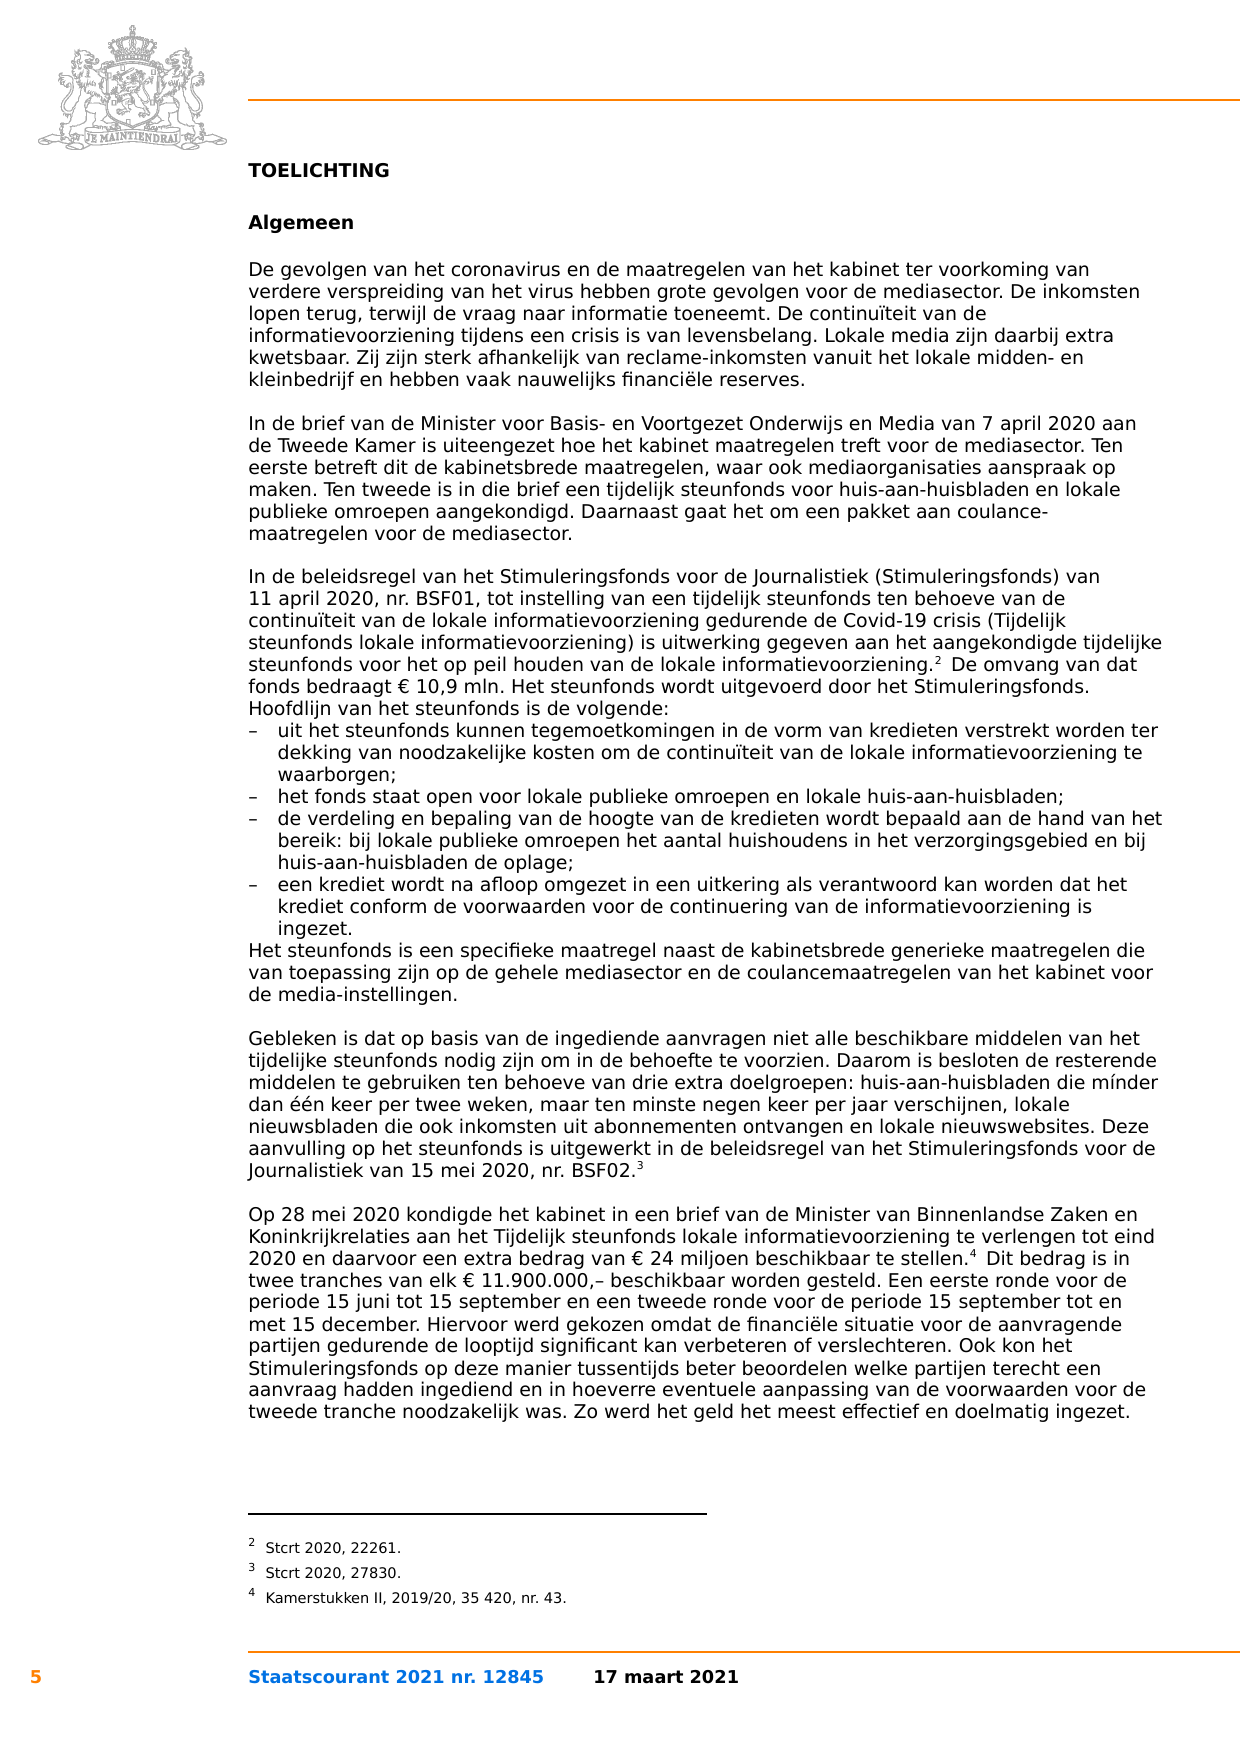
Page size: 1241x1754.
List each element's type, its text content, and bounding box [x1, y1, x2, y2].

text Stcrt 2020, 22261. [248, 1536, 1163, 1558]
text – uit het steunfonds kunnen tegemoetkomingen in de vorm van kredieten verstrekt worden ter dekking van noodzakelijke kosten om de continuïteit van de lokale informatievoorziening te waarborgen; [248, 720, 1163, 786]
text Het steunfonds is een specifieke maatregel naast de kabinetsbrede generieke maatregelen die van toepassing zijn op de gehele mediasector en de coulancemaatregelen van het kabinet voor de media-instellingen. [248, 940, 1163, 1006]
text In de brief van de Minister voor Basis- en Voortgezet Onderwijs en Media van 7 april 2020 aan de Tweede Kamer is uiteengezet hoe het kabinet maatregelen treft voor de mediasector. Ten eerste betreft dit de kabinetsbrede maatregelen, waar ook mediaorganisaties aanspraak op maken. Ten tweede is in die brief een tijdelijk steunfonds voor huis-aan-huisbladen en lokale publieke omroepen aangekondigd. Daarnaast gaat het om een pakket aan coulance-maatregelen voor de mediasector. [248, 413, 1163, 544]
subtitle Algemeen [248, 212, 1163, 234]
picture [38, 25, 227, 150]
subtitle TOELICHTING [248, 160, 1163, 182]
text – een krediet wordt na afloop omgezet in een uitkering als verantwoord kan worden dat het krediet conform de voorwaarden voor de continuering van de informatievoorziening is ingezet. [248, 874, 1163, 940]
text Op 28 mei 2020 kondigde het kabinet in een brief van de Minister van Binnenlandse Zaken en Koninkrijkrelaties aan het Tijdelijk steunfonds lokale informatievoorziening te verlengen tot eind 2020 en daarvoor een extra bedrag van € 24 miljoen beschikbaar te stellen. Dit bedrag is in twee tranches van elk € 11.900.000,– beschikbaar worden gesteld. Een eerste ronde voor de periode 15 juni tot 15 september en een tweede ronde voor de periode 15 september tot en met 15 december. Hiervoor werd gekozen omdat de financiële situatie voor de aanvragende partijen gedurende de looptijd significant kan verbeteren of verslechteren. Ook kon het Stimuleringsfonds op deze manier tussentijds beter beoordelen welke partijen terecht een aanvraag hadden ingediend en in hoeverre eventuele aanpassing van de voorwaarden voor de tweede tranche noodzakelijk was. Zo werd het geld het meest effectief en doelmatig ingezet. [248, 1203, 1163, 1423]
text Gebleken is dat op basis van de ingediende aanvragen niet alle beschikbare middelen van het tijdelijke steunfonds nodig zijn om in de behoefte te voorzien. Daarom is besloten de resterende middelen te gebruiken ten behoeve van drie extra doelgroepen: huis-aan-huisbladen die mínder dan één keer per twee weken, maar ten minste negen keer per jaar verschijnen, lokale nieuwsbladen die ook inkomsten uit abonnementen ontvangen en lokale nieuwswebsites. Deze aanvulling op het steunfonds is uitgewerkt in de beleidsregel van het Stimuleringsfonds voor de Journalistiek van 15 mei 2020, nr. BSF02. [248, 1028, 1163, 1182]
text In de beleidsregel van het Stimuleringsfonds voor de Journalistiek (Stimuleringsfonds) van 11 april 2020, nr. BSF01, tot instelling van een tijdelijk steunfonds ten behoeve van de continuïteit van de lokale informatievoorziening gedurende de Covid-19 crisis (Tijdelijk steunfonds lokale informatievoorziening) is uitwerking gegeven aan het aangekondigde tijdelijke steunfonds voor het op peil houden van de lokale informatievoorziening. De omvang van dat fonds bedraagt € 10,9 mln. Het steunfonds wordt uitgevoerd door het Stimuleringsfonds. Hoofdlijn van het steunfonds is de volgende: [248, 566, 1163, 720]
text – de verdeling en bepaling van de hoogte van de kredieten wordt bepaald aan de hand van het bereik: bij lokale publieke omroepen het aantal huishoudens in het verzorgingsgebied en bij huis-aan-huisbladen de oplage; [248, 808, 1163, 874]
text Stcrt 2020, 27830. [248, 1561, 1163, 1583]
text De gevolgen van het coronavirus en de maatregelen van het kabinet ter voorkoming van verdere verspreiding van het virus hebben grote gevolgen voor de mediasector. De inkomsten lopen terug, terwijl de vraag naar informatie toeneemt. De continuïteit van de informatievoorziening tijdens een crisis is van levensbelang. Lokale media zijn daarbij extra kwetsbaar. Zij zijn sterk afhankelijk van reclame-inkomsten vanuit het lokale midden- en kleinbedrijf en hebben vaak nauwelijks financiële reserves. [248, 259, 1163, 391]
text Kamerstukken II, 2019/20, 35 420, nr. 43. [248, 1586, 1163, 1608]
text – het fonds staat open voor lokale publieke omroepen en lokale huis-aan-huisbladen; [248, 786, 1163, 808]
